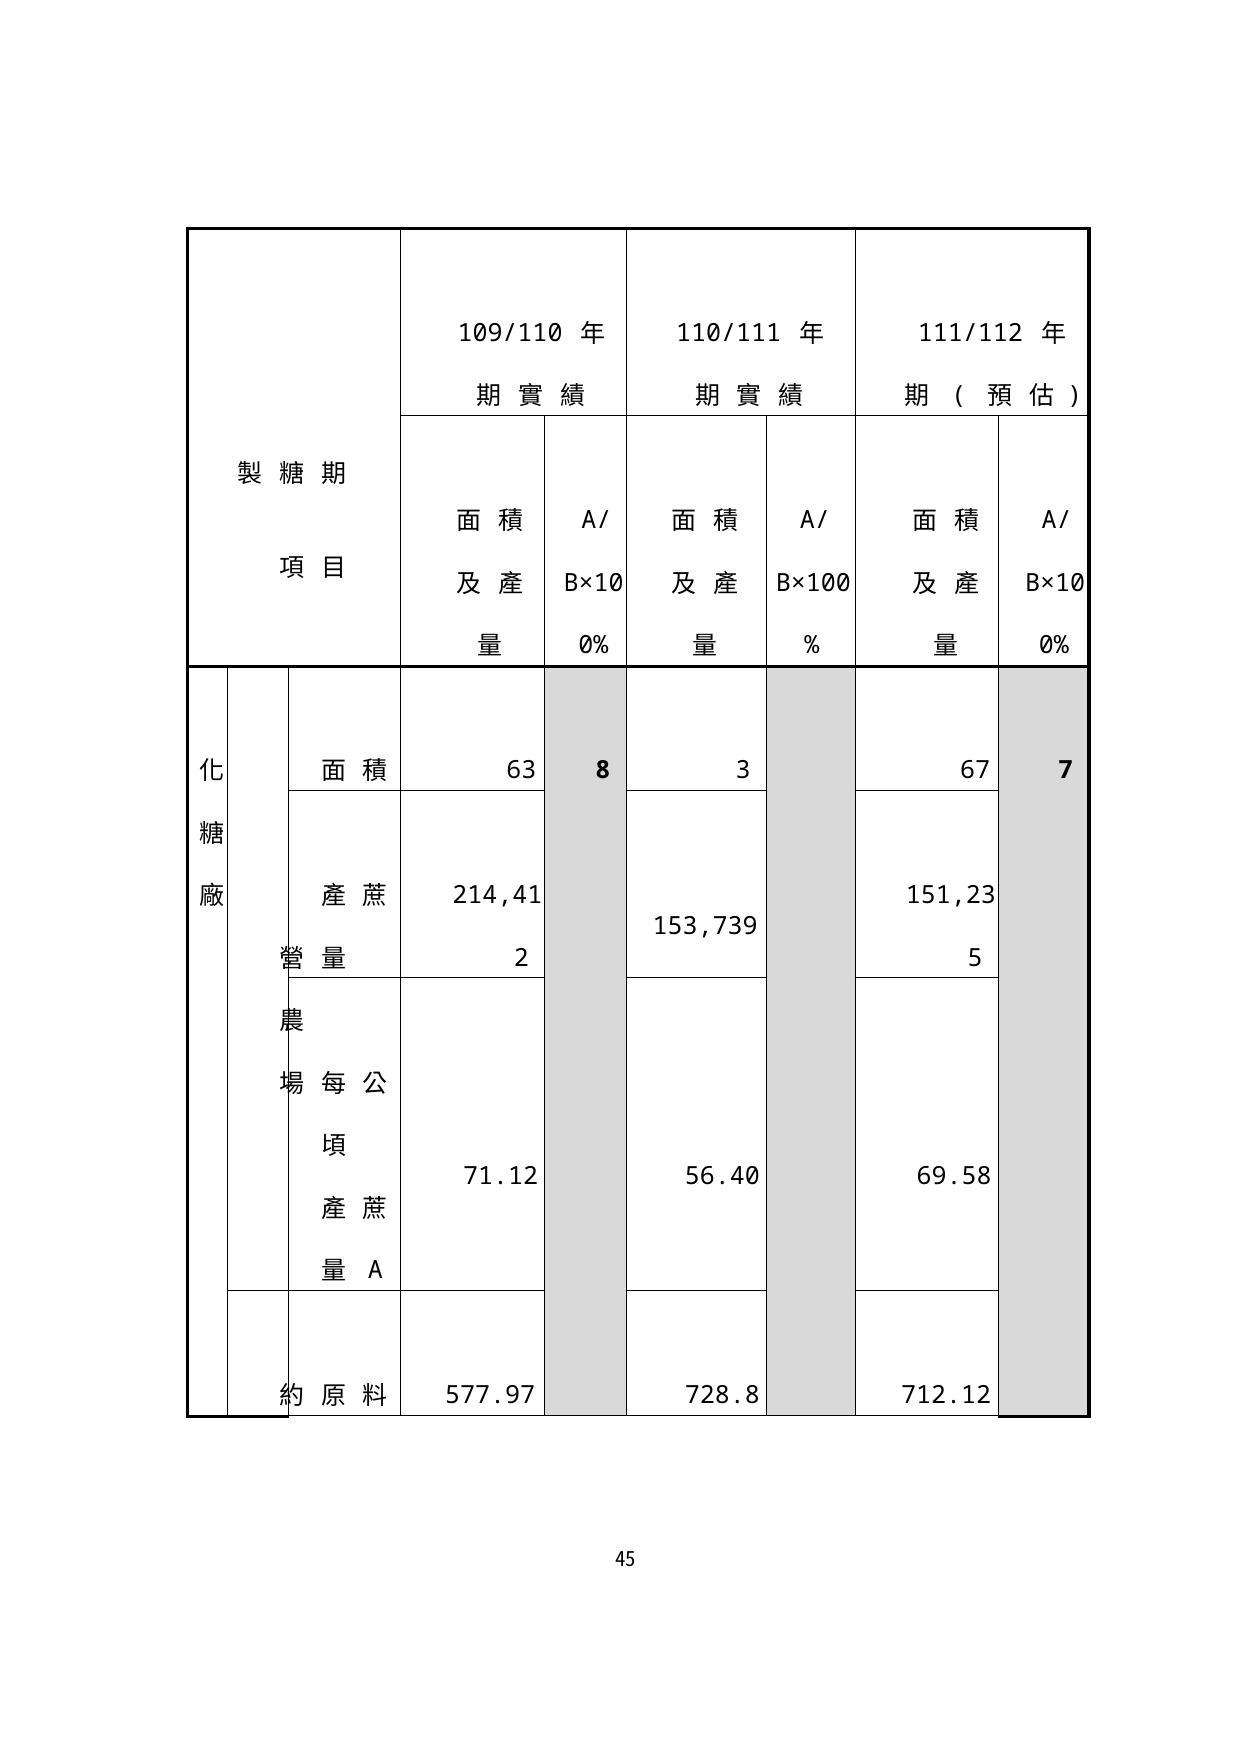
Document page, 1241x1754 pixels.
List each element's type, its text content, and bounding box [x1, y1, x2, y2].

table_cell 化糖廠 [189, 668, 227, 1415]
table_cell 自營農場 [228, 668, 288, 1290]
table_cell 67 [856, 668, 998, 790]
table_cell 原料面積 [289, 1291, 400, 1415]
table_cell 153,739 [627, 791, 766, 977]
table_cell 71.12 [401, 978, 544, 1290]
table_cell [767, 668, 855, 1415]
table_header 110/111年期實績 [627, 230, 855, 415]
table_cell 約耕農場 [228, 1291, 288, 1415]
table_cell 8 [545, 668, 626, 1415]
table_cell 712.12 [856, 1291, 998, 1415]
table_header 製糖期 項目 [189, 230, 400, 665]
table_cell 產蔗量 [289, 791, 400, 977]
table_cell 151,235 [856, 791, 998, 977]
table_cell 214,412 [401, 791, 544, 977]
table_cell 7 [999, 668, 1087, 1415]
table_cell 原料面積 [289, 668, 400, 790]
table_cell 577.97 [401, 1291, 544, 1415]
table_cell A/B×100% [767, 416, 855, 665]
table_cell 面積及產量 [401, 416, 544, 665]
table_cell 56.40 [627, 978, 766, 1290]
table_cell 面積及產量 [627, 416, 766, 665]
table_cell 63 [401, 668, 544, 790]
table_cell 面積及產量 [856, 416, 998, 665]
table_cell 69.58 [856, 978, 998, 1290]
table_cell A/B×100% [999, 416, 1087, 665]
table_header 111/112年期(預估) [856, 230, 1087, 415]
table_cell 3 [627, 668, 766, 790]
table_cell 728.8 [627, 1291, 766, 1415]
table_cell 每公頃 產蔗量A [289, 978, 400, 1290]
table_cell A/B×100% [545, 416, 626, 665]
table_header 109/110年期實績 [401, 230, 626, 415]
